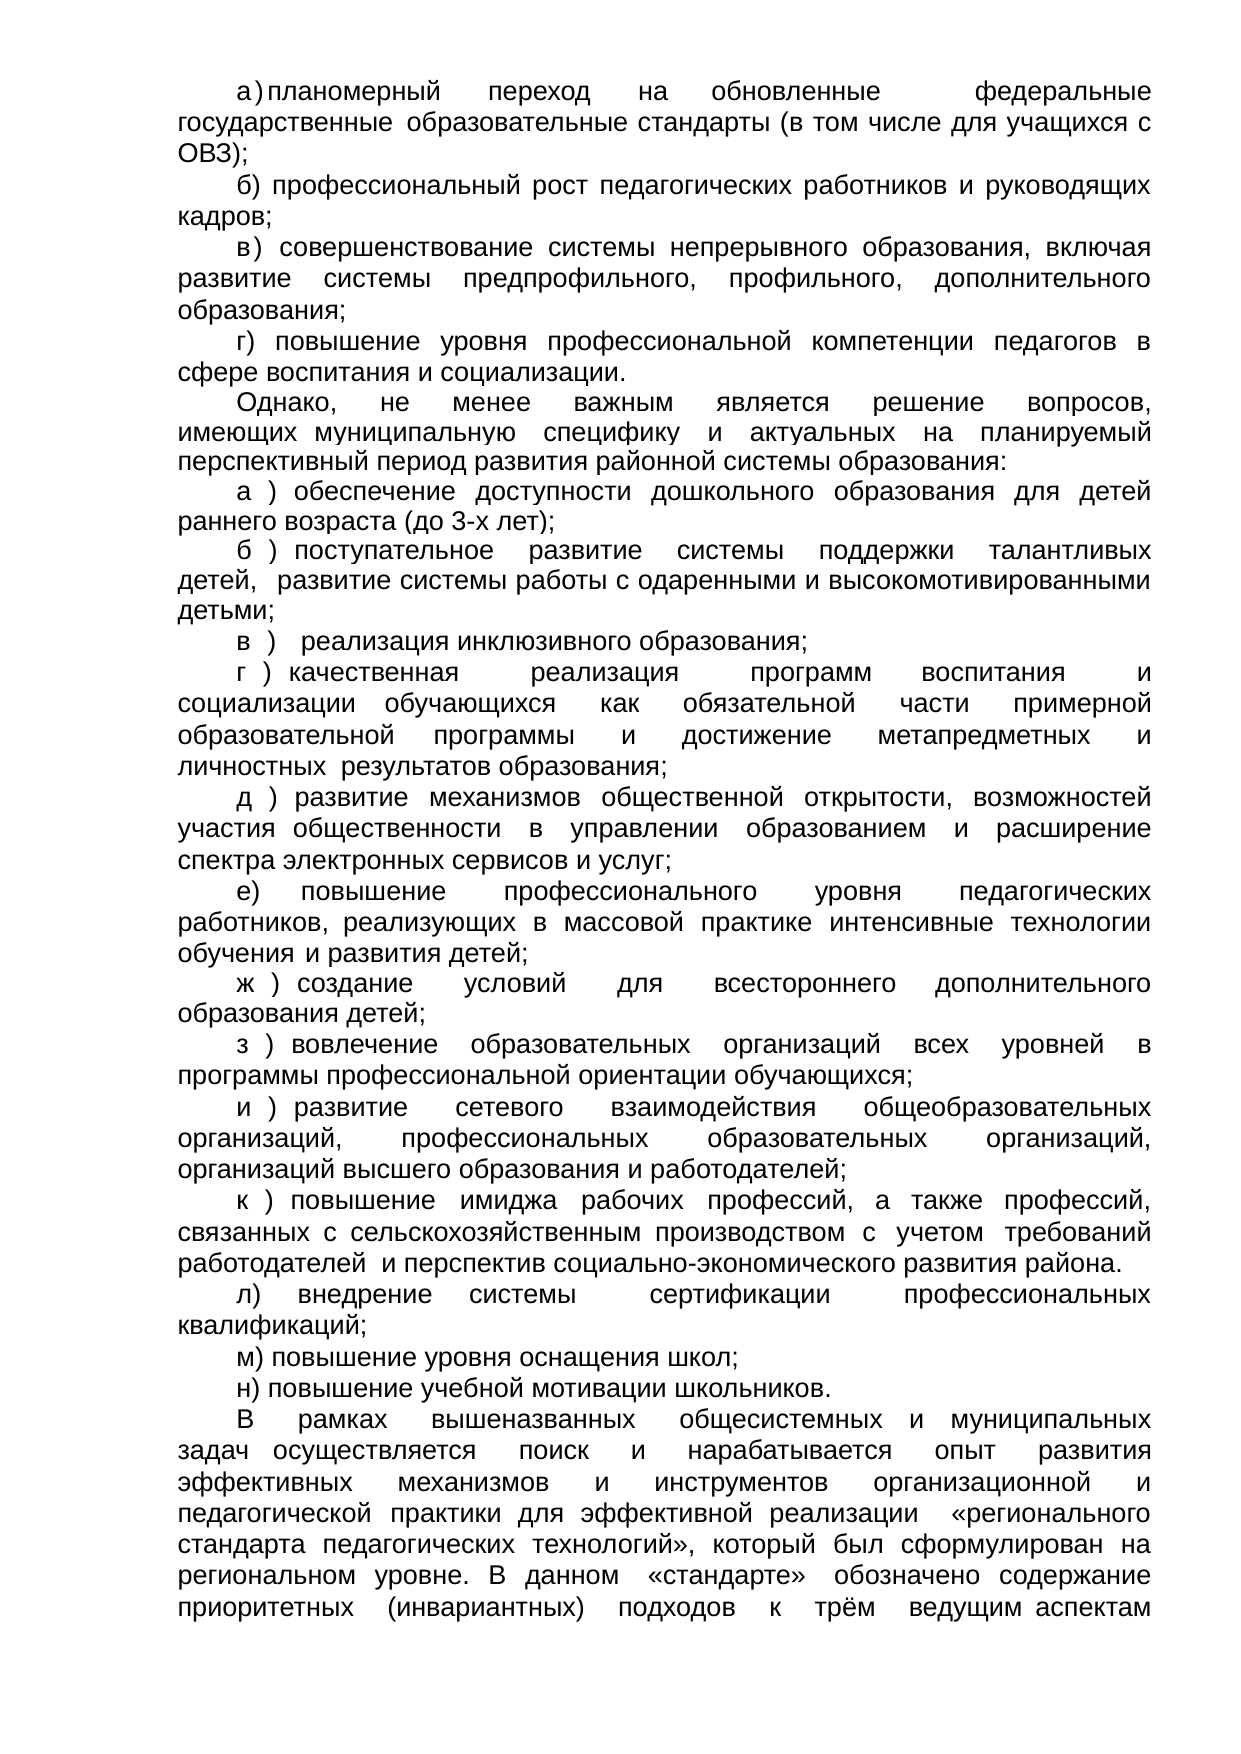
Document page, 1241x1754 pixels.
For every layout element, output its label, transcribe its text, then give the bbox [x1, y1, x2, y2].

text е) повышение профессионального уровня педагогических работников, реализующих в массовой практике интенсивные технологии обучения и развития детей; [177, 875, 1152, 969]
text м) повышение уровня оснащения школ; [177, 1341, 1152, 1372]
text ж)создание условий для всестороннего дополнительного образования детей; [177, 969, 1152, 1028]
text б)поступательное развитие системы поддержки талантливых детей, развитие системы работы с одаренными и высокомотивированными детьми; [177, 536, 1152, 625]
text д)развитие механизмов общественной открытости, возможностей участия общественности в управлении образованием и расширение спектра электронных сервисов и услуг; [177, 781, 1152, 875]
text з)вовлечение образовательных организаций всех уровней в программы профессиональной ориентации обучающихся; [177, 1028, 1152, 1091]
text б) профессиональный рост педагогических работников и руководящих кадров; [177, 169, 1152, 231]
text В рамках вышеназванных общесистемных и муниципальных задач осуществляется поиск и нарабатывается опыт развития эффективных механизмов и инструментов организационной и педагогической практики для эффективной реализации «регионального стандарта педагогических технологий», который был сформулирован на региональном уровне. В данном «стандарте» обозначено содержание приоритетных (инвариантных) подходов к трём ведущим аспектам [177, 1403, 1152, 1622]
text Однако, не менее важным является решение вопросов, имеющих муниципальную специфику и актуальных на планируемый перспективный период развития районной системы образования: [177, 387, 1152, 477]
text к)повышение имиджа рабочих профессий, а также профессий, связанных с сельскохозяйственным производством с учетом требований работодателей и перспектив социально-экономического развития района. [177, 1184, 1152, 1278]
text в) совершенствование системы непрерывного образования, включая развитие системы предпрофильного, профильного, дополнительного образования; [177, 231, 1152, 325]
text г) повышение уровня профессиональной компетенции педагогов в сфере воспитания и социализации. [177, 325, 1152, 387]
text а)планомерный переход на обновленные федеральные государственные образовательные стандарты (в том числе для учащихся с ОВЗ); [177, 75, 1152, 169]
text и)развитие сетевого взаимодействия общеобразовательных организаций, профессиональных образовательных организаций, организаций высшего образования и работодателей; [177, 1091, 1152, 1184]
text л) внедрение системы сертификации профессиональных квалификаций; [177, 1278, 1152, 1341]
text н) повышение учебной мотивации школьников. [177, 1372, 1152, 1403]
text г)качественная реализация программ воспитания и социализации обучающихся как обязательной части примерной образовательной программы и достижение метапредметных и личностных результатов образования; [177, 656, 1152, 781]
text а)обеспечение доступности дошкольного образования для детей раннего возраста (до 3-х лет); [177, 477, 1152, 536]
text в) реализация инклюзивного образования; [177, 625, 1152, 656]
